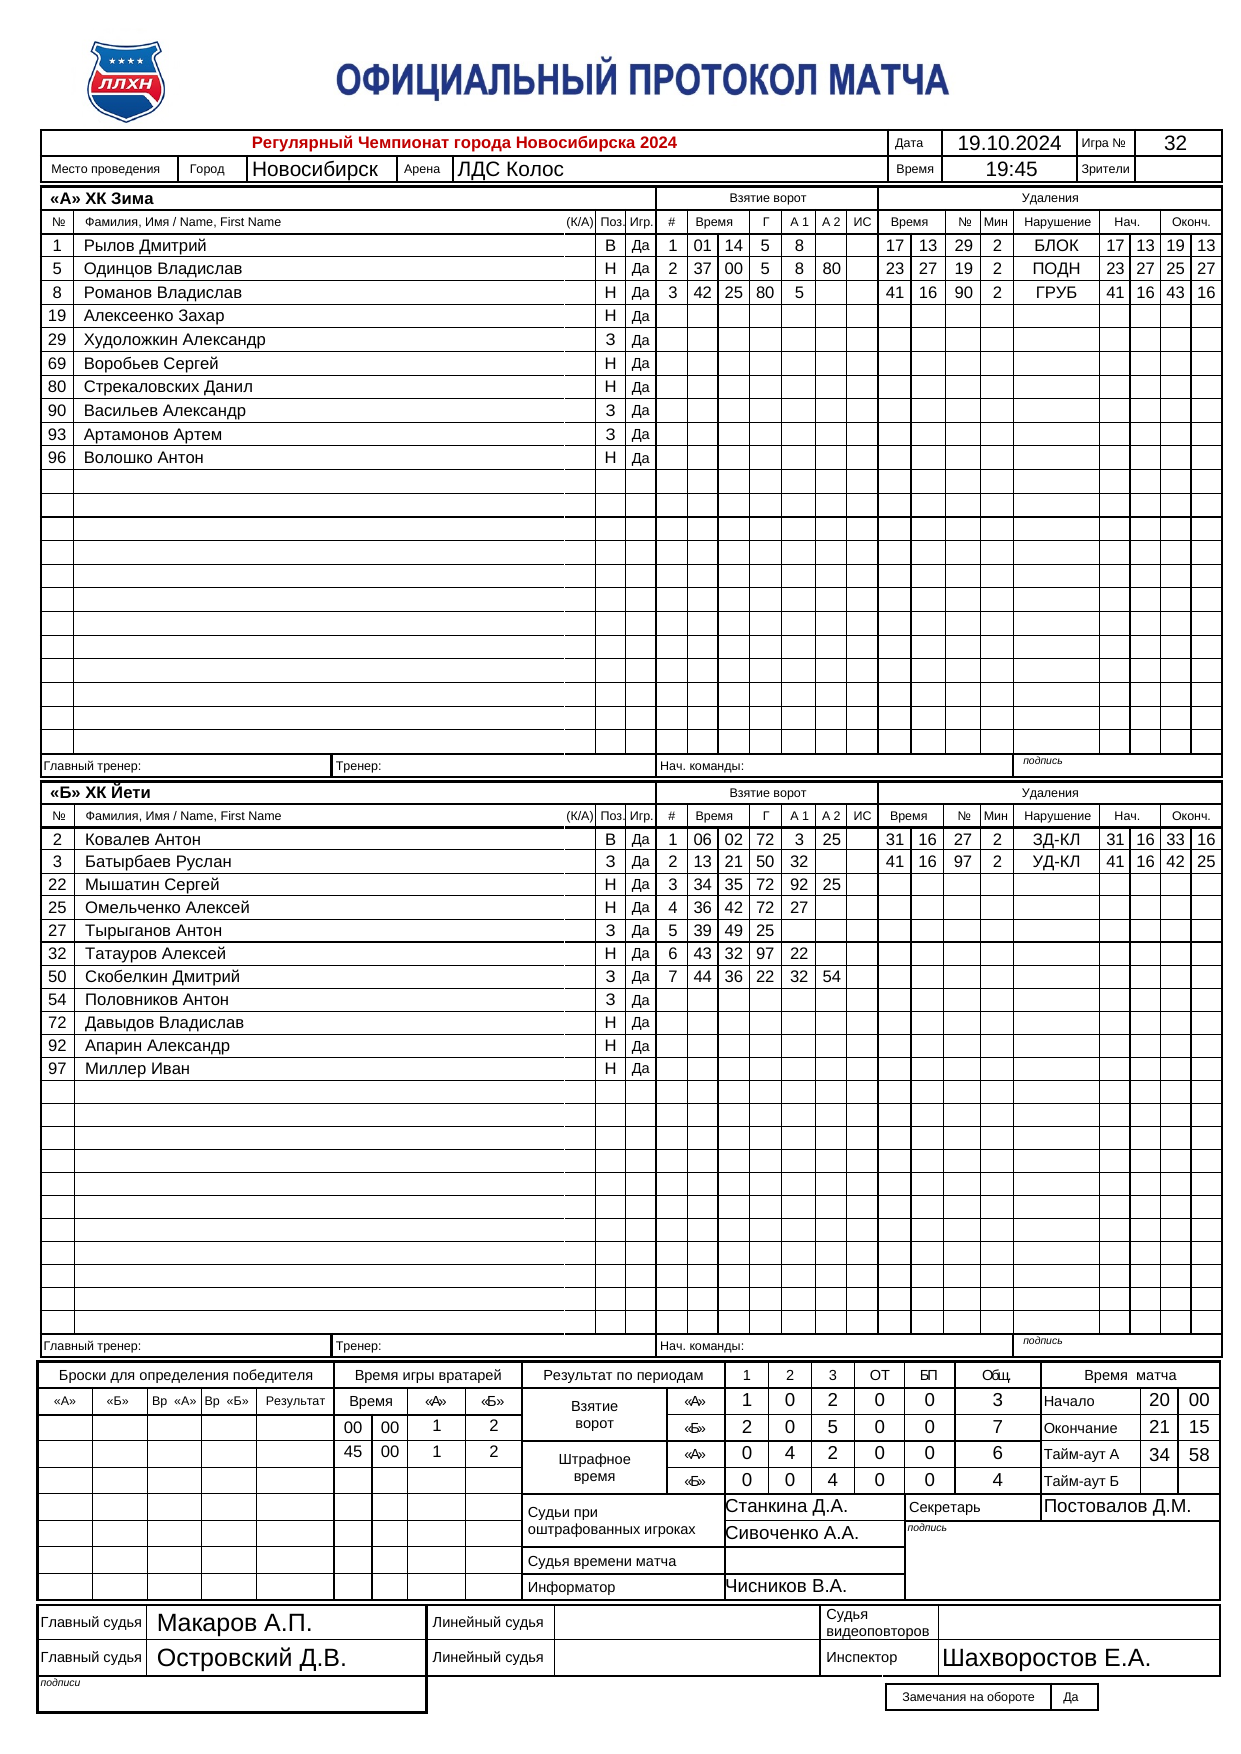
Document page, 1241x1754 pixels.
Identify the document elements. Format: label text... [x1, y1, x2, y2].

table_cell [1192, 1012, 1221, 1033]
table_cell [847, 966, 877, 987]
table_cell [596, 518, 625, 540]
table_cell [879, 966, 910, 987]
table_cell [847, 989, 877, 1011]
table_cell [782, 565, 815, 587]
table_cell [202, 1494, 256, 1520]
table_cell [883, 1677, 1220, 1681]
table_cell [782, 1081, 815, 1103]
table_cell [782, 1196, 815, 1218]
table_cell [1192, 1035, 1221, 1057]
table_cell 31 [879, 829, 910, 849]
table_cell [148, 1416, 201, 1440]
table_cell [74, 588, 564, 611]
table_cell [816, 470, 846, 493]
table_cell [981, 423, 1013, 445]
table_cell [1131, 1150, 1160, 1172]
table_cell 13 [688, 850, 717, 872]
table_cell Да [626, 829, 655, 849]
table_cell 2 [981, 235, 1013, 256]
table_cell Стрекаловских Данил [74, 376, 564, 398]
table_header Взятие ворот [657, 188, 877, 209]
table_cell [981, 1288, 1013, 1310]
table_header Время матча [1042, 1363, 1219, 1387]
table_cell [879, 1196, 910, 1218]
table_cell [688, 1288, 717, 1310]
table_cell [816, 235, 846, 256]
table_cell [1100, 565, 1129, 587]
table_cell [1192, 1081, 1221, 1103]
table_cell [946, 423, 980, 445]
table_cell Н [596, 446, 625, 469]
table_cell [816, 989, 846, 1011]
table_cell [555, 1640, 819, 1675]
table_cell [626, 1265, 655, 1287]
table_cell [944, 966, 980, 987]
table_cell [847, 352, 877, 374]
table_cell [847, 518, 877, 540]
table_cell [912, 1288, 943, 1310]
table_cell [75, 1288, 564, 1310]
table_cell [719, 352, 749, 374]
table_cell [816, 1288, 846, 1310]
table_cell (К/А) [565, 211, 595, 233]
table_cell [657, 1012, 687, 1033]
table_cell [719, 730, 749, 753]
table_cell [1161, 1035, 1190, 1057]
table_cell [750, 1219, 781, 1241]
table_cell [750, 683, 781, 706]
table_cell [1192, 494, 1221, 516]
table_cell Информатор [523, 1575, 724, 1599]
table_cell подпись [906, 1522, 1219, 1599]
table_cell [1014, 1035, 1099, 1057]
table_cell [1161, 966, 1190, 987]
table_cell 6 [956, 1442, 1040, 1467]
table_cell Нач. [1100, 211, 1160, 233]
table_cell 80 [750, 281, 781, 303]
table_cell УД-КЛ [1014, 850, 1099, 872]
table_cell 0 [905, 1389, 954, 1413]
table_cell [1100, 707, 1129, 729]
table_cell [1100, 470, 1129, 493]
table_cell [42, 1127, 74, 1149]
table_cell Да [626, 989, 655, 1011]
table_cell [1100, 1242, 1129, 1264]
table_cell [1014, 707, 1099, 729]
table_cell [75, 1104, 564, 1126]
table_cell [74, 565, 564, 587]
table_cell [816, 588, 846, 611]
table_cell [202, 1547, 256, 1573]
table_cell [626, 565, 655, 587]
table_cell [912, 920, 943, 941]
table_cell [688, 588, 717, 611]
table_cell Да [626, 235, 655, 256]
table_cell [565, 565, 595, 587]
table_cell [408, 1494, 465, 1520]
table_cell «Б » [466, 1389, 521, 1413]
table_cell [981, 305, 1013, 327]
table_cell [1014, 896, 1099, 918]
table_cell [42, 659, 73, 682]
table_cell [1014, 1196, 1099, 1218]
table_cell [879, 896, 910, 918]
table_cell Н [596, 1035, 625, 1057]
table_cell [912, 1035, 943, 1057]
table_cell [847, 659, 877, 682]
table_cell [1014, 352, 1099, 374]
table_cell [42, 470, 73, 493]
table_cell ЛДС Колос [454, 157, 887, 181]
table_cell [1131, 1265, 1160, 1287]
table_cell # [657, 211, 687, 233]
table_cell [565, 423, 595, 445]
table_cell 2 [981, 829, 1013, 849]
table_cell [879, 588, 910, 611]
table_cell [1131, 352, 1160, 374]
table_cell З [596, 399, 625, 422]
table_cell Тренер: [333, 1335, 655, 1356]
table_cell (К/А) [565, 805, 595, 826]
table_cell [466, 1494, 521, 1520]
table_cell [565, 829, 595, 849]
table_cell [944, 1242, 980, 1264]
table_cell [912, 565, 945, 587]
table_cell 0 [905, 1442, 954, 1467]
table_cell [657, 1219, 687, 1241]
table_cell [688, 707, 717, 729]
table_cell 34 [1141, 1441, 1177, 1467]
table_header 3 [812, 1363, 854, 1387]
table_cell [688, 565, 717, 587]
table_cell [39, 1416, 92, 1440]
table_cell 58 [1179, 1441, 1219, 1467]
table_cell 0 [855, 1415, 904, 1440]
table_cell [912, 659, 945, 682]
table_cell [879, 920, 910, 941]
table_cell [946, 470, 980, 493]
table_cell [555, 1606, 819, 1639]
table_cell [981, 1150, 1013, 1172]
table_cell 1 [726, 1389, 768, 1413]
table_cell [847, 1265, 877, 1287]
table_cell Да [626, 446, 655, 469]
table_cell 25 [1192, 850, 1221, 872]
table_cell Одинцов Владислав [74, 257, 564, 280]
table_cell [1100, 541, 1129, 564]
table_cell [1192, 874, 1221, 895]
table_cell [93, 1521, 147, 1546]
table_cell [596, 1150, 625, 1172]
table_cell [1100, 1104, 1129, 1126]
table_cell [1014, 730, 1099, 753]
table_cell [688, 1104, 717, 1126]
table_cell [1100, 1219, 1129, 1241]
table_cell [750, 1012, 781, 1033]
table_cell [782, 494, 815, 516]
table_cell [657, 399, 687, 422]
table_cell [688, 446, 717, 469]
table_cell Взятие ворот [523, 1389, 666, 1440]
table_cell 37 [688, 257, 717, 280]
table_cell [782, 446, 815, 469]
table_cell [1131, 1196, 1160, 1218]
table_cell [847, 920, 877, 941]
table_cell 0 [726, 1442, 768, 1467]
table_cell № [42, 805, 74, 826]
table_cell Новосибирск [248, 157, 396, 181]
table_cell [626, 707, 655, 729]
table_cell [879, 1242, 910, 1264]
table_cell [148, 1494, 201, 1520]
table_cell [847, 328, 877, 351]
table_cell [1014, 305, 1099, 327]
table_cell [1100, 588, 1129, 611]
table_cell подпись [1014, 1335, 1221, 1356]
table_cell Главный тренер: [42, 755, 330, 776]
table_cell [750, 494, 781, 516]
table_cell 13 [1192, 235, 1221, 256]
table_cell [565, 874, 595, 895]
table_cell [1161, 376, 1190, 398]
table_cell [626, 588, 655, 611]
table_cell 2 [657, 850, 687, 872]
table_cell [1161, 328, 1190, 351]
table_cell [1131, 943, 1160, 964]
table_cell 3 [956, 1389, 1040, 1413]
table_cell [1161, 588, 1190, 611]
table_cell 5 [657, 920, 687, 941]
table_header Взятие ворот [657, 783, 877, 803]
table_cell [912, 1219, 943, 1241]
table_cell Н [596, 305, 625, 327]
table_cell [42, 518, 73, 540]
table_cell 13 [1131, 235, 1160, 256]
table_cell [1131, 328, 1160, 351]
table_cell [565, 989, 595, 1011]
table_cell [1192, 1173, 1221, 1195]
table_cell [42, 1242, 74, 1264]
table_cell Г [750, 805, 781, 826]
table_cell [39, 1494, 92, 1520]
table_cell [1131, 1288, 1160, 1310]
table_cell [1131, 376, 1160, 398]
table_cell [782, 730, 815, 753]
table_cell [1161, 541, 1190, 564]
table_cell [1161, 612, 1190, 634]
table_cell 41 [1100, 850, 1129, 872]
table_cell [1100, 966, 1129, 987]
table_cell [75, 1150, 564, 1172]
table_cell [42, 1288, 74, 1310]
table_cell З [596, 966, 625, 987]
table_cell [719, 565, 749, 587]
table_cell [565, 352, 595, 374]
table_cell [1131, 966, 1160, 987]
table_cell [657, 636, 687, 658]
table_cell [39, 1574, 92, 1599]
table_cell [1099, 1682, 1220, 1711]
table_cell Нач. команды: [657, 1335, 1012, 1356]
table_cell подписи [39, 1677, 425, 1711]
table_cell Омельченко Алексей [75, 896, 564, 918]
table_cell Н [596, 1012, 625, 1033]
table_cell [879, 328, 910, 351]
table_cell [1131, 1173, 1160, 1195]
table_cell [1192, 612, 1221, 634]
table_cell [981, 1127, 1013, 1149]
table_cell 97 [750, 943, 781, 964]
table_cell «А» [668, 1389, 724, 1413]
table_cell Да [626, 328, 655, 351]
table_cell [74, 470, 564, 493]
table_cell Островский Д.В. [147, 1640, 425, 1675]
table_cell 45 [335, 1441, 371, 1467]
table_cell [750, 1127, 781, 1149]
table_cell [39, 1468, 92, 1493]
table_cell [981, 1012, 1013, 1033]
table_cell [912, 612, 945, 634]
table_cell [816, 376, 846, 398]
table_cell 72 [750, 874, 781, 895]
table_cell [1192, 707, 1221, 729]
table_cell [1131, 1104, 1160, 1126]
table_cell [1136, 157, 1221, 181]
table_cell [946, 352, 980, 374]
table_cell [1131, 1035, 1160, 1057]
table_cell [1100, 636, 1129, 658]
table_cell 42 [719, 896, 749, 918]
table_cell [565, 920, 595, 941]
table_cell [944, 896, 980, 918]
table_cell [596, 470, 625, 493]
table_cell 25 [1161, 257, 1190, 280]
table_cell [626, 1104, 655, 1126]
table_cell 23 [1100, 257, 1129, 280]
table_cell [657, 305, 687, 327]
table_cell [1014, 874, 1099, 895]
table_cell [847, 1219, 877, 1241]
table_cell [816, 659, 846, 682]
table_cell [847, 1127, 877, 1149]
table_cell 02 [719, 829, 749, 849]
table_cell [1100, 989, 1129, 1011]
table_cell [1192, 376, 1221, 398]
table_cell [1161, 470, 1190, 493]
table_cell [688, 1219, 717, 1241]
table_cell [626, 659, 655, 682]
table_cell [1131, 612, 1160, 634]
table_cell [912, 541, 945, 564]
table_cell [750, 399, 781, 422]
table_cell [981, 659, 1013, 682]
table_cell [1014, 683, 1099, 706]
table_cell [596, 707, 625, 729]
table_cell 21 [1141, 1415, 1177, 1440]
table_cell [847, 257, 877, 280]
table_cell [944, 1173, 980, 1195]
table_cell 0 [855, 1442, 904, 1467]
table_cell Место проведения [42, 157, 177, 181]
table_cell [565, 541, 595, 564]
table_cell [596, 1081, 625, 1103]
table_cell [912, 518, 945, 540]
table_cell [74, 636, 564, 658]
table_cell [688, 305, 717, 327]
table_cell 33 [1161, 829, 1190, 849]
table_cell [466, 1574, 521, 1599]
table_cell [1014, 1242, 1099, 1264]
table_cell [1131, 1127, 1160, 1149]
table_cell [782, 707, 815, 729]
table_cell [1192, 1311, 1221, 1333]
table_cell [1192, 470, 1221, 493]
table_cell [408, 1521, 465, 1546]
table_cell [1192, 328, 1221, 351]
table_cell [565, 1288, 595, 1310]
table_cell Судьи при оштрафованных игроках [523, 1495, 724, 1546]
table_cell [565, 1311, 595, 1333]
table_cell [657, 989, 687, 1011]
table_cell [750, 1242, 781, 1264]
table_cell [657, 1288, 687, 1310]
table_cell [1100, 494, 1129, 516]
table_cell [565, 518, 595, 540]
table_cell 0 [769, 1389, 811, 1413]
table_cell [596, 494, 625, 516]
table_cell [816, 1058, 846, 1079]
table_cell [1100, 1265, 1129, 1287]
table_cell 00 [1179, 1389, 1219, 1413]
table_cell [565, 328, 595, 351]
table_cell [847, 588, 877, 611]
table_cell [1100, 328, 1129, 351]
table_cell [944, 943, 980, 964]
table_cell Да [626, 1035, 655, 1057]
table_cell [1014, 1265, 1099, 1287]
table_cell [626, 1196, 655, 1218]
table_cell [626, 683, 655, 706]
table_cell [74, 730, 564, 753]
table_cell [1131, 1058, 1160, 1079]
table_cell [1131, 874, 1160, 895]
table_cell [42, 565, 73, 587]
table_cell [879, 730, 910, 753]
table_cell [912, 352, 945, 374]
table_cell [688, 730, 717, 753]
table_cell [816, 1104, 846, 1126]
table_cell [657, 541, 687, 564]
table_cell [719, 305, 749, 327]
table_cell [1161, 446, 1190, 469]
table_cell [596, 588, 625, 611]
table_cell [39, 1547, 92, 1573]
table_cell [626, 1288, 655, 1310]
table_cell [42, 1081, 74, 1103]
table_cell [565, 1196, 595, 1218]
table_cell [1100, 423, 1129, 445]
table_cell 97 [42, 1058, 74, 1079]
table_cell [1161, 1012, 1190, 1033]
table_cell [816, 281, 846, 303]
table_cell [688, 518, 717, 540]
table_cell [1192, 352, 1221, 374]
table_cell [1131, 470, 1160, 493]
table_cell [782, 305, 815, 327]
table_cell [688, 612, 717, 634]
table_cell 0 [769, 1468, 811, 1493]
table_cell [750, 636, 781, 658]
table_cell 4 [769, 1442, 811, 1467]
table_cell [565, 966, 595, 987]
table_cell [466, 1468, 521, 1493]
table_cell [1131, 588, 1160, 611]
table_cell [657, 1127, 687, 1149]
table_cell [1100, 352, 1129, 374]
table_header Удаления [879, 783, 1221, 803]
table_cell [1100, 1081, 1129, 1103]
table_cell 54 [816, 966, 846, 987]
table_cell [719, 1219, 749, 1241]
table_cell Н [596, 896, 625, 918]
table_cell 4 [812, 1468, 854, 1493]
table_cell 5 [750, 257, 781, 280]
table_cell Да [626, 1058, 655, 1079]
table_cell [373, 1574, 407, 1599]
table_cell Время [688, 805, 749, 826]
table_cell 7 [956, 1415, 1040, 1440]
table_cell [1161, 1311, 1190, 1333]
table_cell [944, 1012, 980, 1033]
table_cell Батырбаев Руслан [75, 850, 564, 872]
table_cell В [596, 235, 625, 256]
table_cell [688, 423, 717, 445]
table_cell [408, 1468, 465, 1493]
table_cell Миллер Иван [75, 1058, 564, 1079]
table_cell Н [596, 352, 625, 374]
table_cell [750, 1150, 781, 1172]
table_cell [335, 1521, 371, 1546]
table_cell [719, 423, 749, 445]
table_cell [1131, 305, 1160, 327]
table_cell Начало [1042, 1389, 1140, 1413]
table_cell [981, 920, 1013, 941]
table_cell [565, 636, 595, 658]
table_cell [257, 1416, 333, 1440]
table_cell [1014, 636, 1099, 658]
table_cell [912, 730, 945, 753]
table_cell [912, 943, 943, 964]
table_cell [202, 1416, 256, 1440]
table_cell [719, 1173, 749, 1195]
table_cell [688, 1012, 717, 1033]
table_cell [1161, 636, 1190, 658]
table_cell [1161, 423, 1190, 445]
table_cell [1100, 896, 1129, 918]
table_cell [782, 920, 815, 941]
table_cell [1014, 565, 1099, 587]
table_cell [74, 541, 564, 564]
table_cell Постовалов Д.М. [1042, 1495, 1219, 1520]
table_cell [626, 636, 655, 658]
table_cell [1161, 494, 1190, 516]
table_cell [1131, 920, 1160, 941]
table_cell [782, 1173, 815, 1195]
table_cell [944, 1311, 980, 1333]
table_cell Да [626, 399, 655, 422]
table_cell [1014, 1288, 1099, 1310]
table_cell [847, 730, 877, 753]
table_cell [912, 1173, 943, 1195]
table_cell [782, 1288, 815, 1310]
table_cell А 2 [816, 805, 846, 826]
table_cell [1161, 874, 1190, 895]
table_cell [719, 470, 749, 493]
table_cell «Б» [668, 1415, 724, 1440]
table_cell Зрители [1078, 157, 1134, 181]
table_cell [847, 636, 877, 658]
table_cell [74, 707, 564, 729]
table_cell Васильев Александр [74, 399, 564, 422]
table_cell 32 [719, 943, 749, 964]
table_cell [93, 1494, 147, 1520]
table_cell А 1 [782, 805, 815, 826]
table_cell [257, 1494, 333, 1520]
table_cell [1014, 1219, 1099, 1241]
table_cell [596, 1127, 625, 1149]
table_cell [565, 1035, 595, 1057]
table_cell [946, 328, 980, 351]
table_cell [1192, 446, 1221, 469]
table_cell [816, 943, 846, 964]
table_cell [202, 1441, 256, 1467]
table_header Удаления [879, 188, 1221, 209]
table_cell [1014, 494, 1099, 516]
table_cell [912, 966, 943, 987]
table_cell [42, 1311, 74, 1333]
table_cell [912, 1265, 943, 1287]
table_cell [75, 1127, 564, 1149]
table_cell [1161, 352, 1190, 374]
table_cell [1161, 1265, 1190, 1287]
table_cell [816, 541, 846, 564]
table_cell [847, 829, 877, 849]
table_cell [816, 328, 846, 351]
table_cell 43 [1161, 281, 1190, 303]
table_cell [1014, 1104, 1099, 1126]
table_cell Оконч. [1161, 211, 1221, 233]
table_cell [688, 470, 717, 493]
table_cell [912, 874, 943, 895]
table_cell 00 [373, 1416, 407, 1440]
table_cell [944, 874, 980, 895]
table_cell [1192, 1127, 1221, 1149]
table_cell [912, 1058, 943, 1079]
table_cell [847, 423, 877, 445]
table_cell [148, 1547, 201, 1573]
table_cell Мин [981, 805, 1013, 826]
table_cell 0 [905, 1415, 954, 1440]
table_cell 0 [769, 1415, 811, 1440]
table_cell ИС [847, 211, 877, 233]
table_cell [1014, 612, 1099, 634]
table_cell [912, 588, 945, 611]
table_cell 27 [1192, 257, 1221, 280]
table_header 2 [769, 1363, 811, 1387]
table_cell Станкина Д.А. [726, 1495, 904, 1520]
table_cell Главный тренер: [42, 1335, 330, 1356]
table_cell [1192, 730, 1221, 753]
table_cell Линейный судья [428, 1606, 554, 1639]
table_cell [782, 636, 815, 658]
table_cell Скобелкин Дмитрий [75, 966, 564, 987]
table_cell 25 [816, 829, 846, 849]
table_cell [1131, 494, 1160, 516]
table_cell [981, 565, 1013, 587]
table_cell Давыдов Владислав [75, 1012, 564, 1033]
table_cell [816, 612, 846, 634]
table_cell [1100, 1012, 1129, 1033]
table_cell [981, 494, 1013, 516]
table_cell 16 [1192, 829, 1221, 849]
table_cell [657, 659, 687, 682]
table_cell 00 [373, 1441, 407, 1467]
table_cell [1161, 1104, 1190, 1126]
table_cell Главный судья [39, 1640, 146, 1675]
table_cell [981, 1242, 1013, 1264]
table_cell [782, 1104, 815, 1126]
table_cell 25 [42, 896, 74, 918]
table_cell Нач. [1100, 805, 1160, 826]
table_cell Н [596, 376, 625, 398]
table_cell [657, 1150, 687, 1172]
table_cell З [596, 920, 625, 941]
table_cell [93, 1547, 147, 1573]
table_cell 22 [750, 966, 781, 987]
table_cell Мышатин Сергей [75, 874, 564, 895]
table_cell 42 [1161, 850, 1190, 872]
table_cell [1100, 874, 1129, 895]
table_cell [688, 1127, 717, 1149]
table_cell [847, 376, 877, 398]
table_cell Город [179, 157, 246, 181]
table_cell 36 [688, 896, 717, 918]
table_cell [1131, 730, 1160, 753]
table_cell 72 [750, 896, 781, 918]
table_cell [879, 1104, 910, 1126]
table_cell [1192, 659, 1221, 682]
table_cell [847, 470, 877, 493]
table_cell 69 [42, 352, 73, 374]
table_cell 25 [719, 281, 749, 303]
table_cell Романов Владислав [74, 281, 564, 303]
table_cell [1161, 1081, 1190, 1103]
table_cell [847, 683, 877, 706]
table_cell [1161, 399, 1190, 422]
table_cell [726, 1548, 904, 1573]
table_cell [847, 281, 877, 303]
table_cell [596, 1265, 625, 1287]
table_cell [1100, 1173, 1129, 1195]
table_cell [944, 1196, 980, 1218]
table_cell [847, 541, 877, 564]
table_cell [816, 636, 846, 658]
table_cell [565, 659, 595, 682]
table_cell Г [750, 211, 781, 233]
table_cell [750, 1196, 781, 1218]
table_cell [626, 1081, 655, 1103]
table_cell [688, 636, 717, 658]
table_cell [1192, 989, 1221, 1011]
table_cell [912, 1012, 943, 1033]
table_cell [565, 1012, 595, 1033]
table_cell [981, 352, 1013, 374]
table_cell [626, 494, 655, 516]
table_cell [879, 1219, 910, 1241]
table_cell [879, 874, 910, 895]
table_cell 44 [688, 966, 717, 987]
table_cell [1014, 328, 1099, 351]
table_cell [1192, 636, 1221, 658]
table_cell [75, 1196, 564, 1218]
table_cell 5 [782, 281, 815, 303]
table_cell [428, 1677, 882, 1711]
table_header ОТ [855, 1363, 904, 1387]
table_cell [981, 399, 1013, 422]
table_cell [750, 541, 781, 564]
table_cell Результат [257, 1389, 333, 1413]
table_cell ИС [847, 805, 877, 826]
table_cell [565, 612, 595, 634]
table_cell 41 [879, 281, 910, 303]
table_cell [42, 1104, 74, 1126]
table_cell [1161, 1242, 1190, 1264]
table_cell 0 [855, 1389, 904, 1413]
table_cell [1161, 1219, 1190, 1241]
table_cell [657, 328, 687, 351]
table_cell [657, 707, 687, 729]
table_cell [335, 1468, 371, 1493]
table_cell Чисников В.А. [726, 1575, 904, 1599]
table_cell [912, 328, 945, 351]
table_cell [1131, 707, 1160, 729]
table_cell [946, 399, 980, 422]
table_cell 2 [42, 829, 74, 849]
table_cell [879, 707, 910, 729]
table_cell [565, 896, 595, 918]
table_cell [879, 1081, 910, 1103]
table_cell [946, 446, 980, 469]
table_cell [816, 1012, 846, 1033]
table_cell [981, 636, 1013, 658]
table_cell [816, 896, 846, 918]
table_cell [1161, 920, 1190, 941]
table_cell [688, 352, 717, 374]
table_cell [782, 1311, 815, 1333]
table_cell [750, 1311, 781, 1333]
table_cell [596, 1288, 625, 1310]
table_cell [944, 1058, 980, 1079]
table_cell [565, 399, 595, 422]
table_cell [1100, 920, 1129, 941]
table_cell [750, 1288, 781, 1310]
table_cell [782, 612, 815, 634]
table_cell [1131, 541, 1160, 564]
table_cell 36 [719, 966, 749, 987]
table_cell [847, 235, 877, 256]
table_cell [912, 683, 945, 706]
table_cell Н [596, 257, 625, 280]
table_cell [719, 659, 749, 682]
table_cell [596, 1104, 625, 1126]
table_cell № [42, 211, 73, 233]
table_cell [782, 1150, 815, 1172]
table_cell [847, 874, 877, 895]
table_cell [565, 707, 595, 729]
table_cell [719, 328, 749, 351]
table_cell [912, 1081, 943, 1103]
table_cell Да [626, 943, 655, 964]
table_cell [1100, 399, 1129, 422]
table_cell [879, 1265, 910, 1287]
table_cell [335, 1494, 371, 1520]
table_cell [879, 470, 910, 493]
table_cell [1192, 423, 1221, 445]
table_cell 5 [42, 257, 73, 280]
table_cell [750, 328, 781, 351]
table_cell [944, 1127, 980, 1149]
table_cell [939, 1606, 1219, 1639]
table_cell [1100, 683, 1129, 706]
table_cell 1 [657, 235, 687, 256]
table_cell [148, 1521, 201, 1546]
table_cell [879, 494, 910, 516]
table_cell [981, 588, 1013, 611]
table_cell [657, 352, 687, 374]
table_cell 90 [42, 399, 73, 422]
table_cell [565, 470, 595, 493]
table_cell [1014, 1127, 1099, 1149]
table_cell [912, 636, 945, 658]
table_header Замечания на обороте [887, 1685, 1050, 1709]
table_cell [847, 1012, 877, 1033]
table_cell [847, 1311, 877, 1333]
table_cell 16 [912, 281, 945, 303]
table_cell [816, 730, 846, 753]
table_cell [1131, 518, 1160, 540]
table_cell [981, 896, 1013, 918]
table_cell 29 [946, 235, 980, 256]
table_cell [1131, 1081, 1160, 1103]
table_cell [626, 1127, 655, 1149]
table_cell [93, 1441, 147, 1467]
table_cell [1192, 1288, 1221, 1310]
table_cell А 1 [782, 211, 815, 233]
table_cell [42, 1196, 74, 1218]
table_cell [626, 1242, 655, 1264]
table_cell [816, 920, 846, 941]
table_cell [816, 683, 846, 706]
table_cell [1100, 1196, 1129, 1218]
table_cell Инспектор [821, 1640, 938, 1675]
table_cell 16 [1192, 281, 1221, 303]
table_cell [657, 1104, 687, 1126]
table_cell 06 [688, 829, 717, 849]
table_cell [981, 328, 1013, 351]
table_cell [981, 943, 1013, 964]
table_cell Да [626, 966, 655, 987]
table_cell [1161, 305, 1190, 327]
table_cell 21 [719, 850, 749, 872]
table_cell [257, 1521, 333, 1546]
table_cell [1192, 943, 1221, 964]
table_cell [75, 1173, 564, 1195]
table_cell [944, 1104, 980, 1126]
table_cell 93 [42, 423, 73, 445]
table_cell [688, 541, 717, 564]
table_cell [719, 1150, 749, 1172]
table_cell [688, 399, 717, 422]
table_cell [596, 612, 625, 634]
table_cell 49 [719, 920, 749, 941]
table_cell [688, 1081, 717, 1103]
table_cell [750, 612, 781, 634]
table_cell [565, 683, 595, 706]
table_cell [42, 588, 73, 611]
table_cell [1192, 1104, 1221, 1126]
table_cell Игр. [626, 211, 655, 233]
table_cell [1014, 1311, 1099, 1333]
table_cell [981, 1173, 1013, 1195]
table_cell [74, 683, 564, 706]
table_cell Секретарь [906, 1495, 1040, 1520]
table_cell [42, 541, 73, 564]
table_cell 00 [719, 257, 749, 280]
table_cell [688, 1058, 717, 1079]
table_cell [946, 683, 980, 706]
table_cell [981, 446, 1013, 469]
table_cell [565, 1150, 595, 1172]
table_cell [74, 494, 564, 516]
table_cell [719, 588, 749, 611]
table_cell [946, 565, 980, 587]
table_cell [946, 636, 980, 658]
table_cell [847, 1288, 877, 1310]
table_cell [981, 683, 1013, 706]
table_cell В [596, 829, 625, 849]
table_cell 3 [42, 850, 74, 872]
table_cell [782, 518, 815, 540]
table_cell Судья времени матча [523, 1548, 724, 1573]
table_cell Да [626, 896, 655, 918]
table_cell Да [626, 257, 655, 280]
table_cell [1161, 707, 1190, 729]
table_cell [944, 1288, 980, 1310]
table_cell [912, 1311, 943, 1333]
table_cell [847, 446, 877, 469]
table_cell [912, 1196, 943, 1218]
table_cell Да [626, 920, 655, 941]
table_cell [565, 1173, 595, 1195]
table_cell 27 [944, 829, 980, 849]
table_cell 4 [657, 896, 687, 918]
table_cell [74, 518, 564, 540]
table_cell [42, 1219, 74, 1241]
table_cell А 2 [816, 211, 846, 233]
table_cell Вр «А» [148, 1389, 201, 1413]
table_cell [93, 1468, 147, 1493]
table_cell [981, 989, 1013, 1011]
table_cell [657, 588, 687, 611]
table_cell [816, 1219, 846, 1241]
table_cell [466, 1547, 521, 1573]
table_cell [1014, 1081, 1099, 1103]
table_cell [782, 1219, 815, 1241]
table_cell [719, 1196, 749, 1218]
table_cell [657, 612, 687, 634]
table_cell [946, 541, 980, 564]
table_cell [816, 1196, 846, 1218]
table_cell 2 [657, 257, 687, 280]
table_cell [912, 376, 945, 398]
table_cell [847, 1081, 877, 1103]
table_cell [1014, 446, 1099, 469]
table_cell [750, 565, 781, 587]
table_cell [981, 470, 1013, 493]
table_cell [847, 1150, 877, 1172]
table_cell [657, 494, 687, 516]
table_cell [1161, 1058, 1190, 1079]
table_cell [1161, 1196, 1190, 1218]
table_cell [688, 328, 717, 351]
table_cell 13 [912, 235, 945, 256]
table_cell [1131, 683, 1160, 706]
table_cell Рылов Дмитрий [74, 235, 564, 256]
table_cell 42 [688, 281, 717, 303]
table_cell Н [596, 1058, 625, 1079]
table_cell [782, 541, 815, 564]
table_cell 8 [42, 281, 73, 303]
table_cell 2 [466, 1416, 521, 1440]
table_cell Да [626, 423, 655, 445]
table_cell [750, 989, 781, 1011]
table_cell [750, 1104, 781, 1126]
table_cell «А» [408, 1389, 465, 1413]
table_cell [75, 1219, 564, 1241]
table_cell [847, 305, 877, 327]
table_cell [944, 1035, 980, 1057]
table_cell # [657, 805, 687, 826]
table_cell [657, 1035, 687, 1057]
table_cell 41 [1100, 281, 1129, 303]
table_cell [816, 1127, 846, 1149]
table_cell [782, 1265, 815, 1287]
table_cell [816, 305, 846, 327]
table_cell Апарин Александр [75, 1035, 564, 1057]
table_cell 54 [42, 989, 74, 1011]
table_header Игра № [1078, 131, 1134, 155]
table_cell [1192, 541, 1221, 564]
table_cell [782, 588, 815, 611]
table_cell [750, 659, 781, 682]
table_cell [981, 1104, 1013, 1126]
picture [5, 28, 1179, 129]
table_cell 27 [1131, 257, 1160, 280]
table_cell [373, 1547, 407, 1573]
table_cell 39 [688, 920, 717, 941]
table_cell [657, 730, 687, 753]
table_cell [912, 470, 945, 493]
table_cell [1014, 588, 1099, 611]
table_cell [596, 1219, 625, 1241]
table_cell [565, 1219, 595, 1241]
table_cell [657, 423, 687, 445]
table_cell [657, 1058, 687, 1079]
table_cell [750, 730, 781, 753]
table_cell [1131, 565, 1160, 587]
table_cell [1179, 1468, 1219, 1493]
table_cell 34 [688, 874, 717, 895]
table_cell [1192, 1196, 1221, 1218]
table_cell [1161, 1127, 1190, 1149]
table_cell 27 [782, 896, 815, 918]
table_cell Нарушение [1014, 211, 1099, 233]
table_cell Время [335, 1389, 407, 1413]
table_cell [981, 1035, 1013, 1057]
table_cell [816, 446, 846, 469]
table_cell [565, 1127, 595, 1149]
table_cell Тайм-аут А [1042, 1441, 1140, 1467]
table_cell [688, 1311, 717, 1333]
table_cell [1014, 1150, 1099, 1172]
table_cell [981, 966, 1013, 987]
table_cell [816, 1150, 846, 1172]
table_cell [816, 1173, 846, 1195]
table_cell [257, 1574, 333, 1599]
table_cell 31 [1100, 829, 1129, 849]
table_cell [626, 470, 655, 493]
table_cell [750, 1173, 781, 1195]
table_header «Б» ХК Йети [42, 783, 655, 803]
table_cell [816, 1311, 846, 1333]
table_cell [626, 730, 655, 753]
table_cell [565, 305, 595, 327]
table_cell [1014, 1173, 1099, 1195]
table_cell Артамонов Артем [74, 423, 564, 445]
table_cell [782, 328, 815, 351]
table_cell [1192, 518, 1221, 540]
table_cell [912, 896, 943, 918]
table_cell [816, 565, 846, 587]
table_cell [946, 730, 980, 753]
table_header Время игры вратарей [335, 1363, 521, 1387]
table_cell [879, 423, 910, 445]
table_cell [1100, 659, 1129, 682]
table_cell [596, 1242, 625, 1264]
table_cell [596, 1196, 625, 1218]
table_cell [1100, 1035, 1129, 1057]
table_cell 50 [750, 850, 781, 872]
table_cell [719, 1242, 749, 1264]
table_cell [1161, 1150, 1190, 1172]
table_cell [847, 1173, 877, 1195]
table_cell [1192, 1265, 1221, 1287]
table_cell [719, 1012, 749, 1033]
table_cell [1161, 989, 1190, 1011]
table_cell [466, 1521, 521, 1546]
table_cell [42, 683, 73, 706]
table_cell [1161, 1173, 1190, 1195]
table_cell ПОДН [1014, 257, 1099, 280]
table_header Броски для определения победителя [39, 1363, 333, 1387]
table_cell [1131, 659, 1160, 682]
table_cell З [596, 328, 625, 351]
table_cell 32 [782, 850, 815, 872]
table_cell [626, 518, 655, 540]
table_cell [912, 446, 945, 469]
table_cell 1 [42, 235, 73, 256]
table_cell № [944, 805, 980, 826]
table_cell [912, 494, 945, 516]
table_cell [626, 1311, 655, 1333]
table_cell [782, 352, 815, 374]
table_cell 8 [782, 235, 815, 256]
table_cell [202, 1521, 256, 1546]
table_cell [1014, 376, 1099, 398]
table_cell [1014, 423, 1099, 445]
table_cell [1161, 730, 1190, 753]
table_cell [657, 1196, 687, 1218]
table_cell 35 [719, 874, 749, 895]
table_cell 22 [42, 874, 74, 895]
table_cell [74, 659, 564, 682]
table_cell 3 [657, 874, 687, 895]
table_cell [719, 541, 749, 564]
table_cell [1014, 966, 1099, 987]
table_cell [93, 1416, 147, 1440]
table_cell «А» [39, 1389, 92, 1413]
table_cell Алексеенко Захар [74, 305, 564, 327]
table_cell 2 [981, 257, 1013, 280]
table_cell 17 [1100, 235, 1129, 256]
table_cell [750, 1265, 781, 1287]
table_cell 1 [657, 829, 687, 849]
table_cell [657, 1311, 687, 1333]
table_cell 92 [782, 874, 815, 895]
table_cell [816, 1035, 846, 1057]
table_cell [565, 730, 595, 753]
table_header 32 [1136, 131, 1221, 155]
table_cell «Б» [668, 1468, 724, 1493]
table_cell [1100, 1058, 1129, 1079]
table_cell Тайм-аут Б [1042, 1468, 1140, 1493]
table_cell 6 [657, 943, 687, 964]
table_cell [1131, 423, 1160, 445]
table_cell [1192, 1058, 1221, 1079]
table_cell 16 [1131, 281, 1160, 303]
table_cell ГРУБ [1014, 281, 1099, 303]
table_cell [816, 850, 846, 872]
table_cell [816, 423, 846, 445]
table_cell [1014, 1012, 1099, 1033]
table_cell [1014, 1058, 1099, 1079]
table_cell [1161, 1288, 1190, 1310]
table_cell Время [879, 211, 945, 233]
table_cell [596, 636, 625, 658]
table_header Результат по периодам [523, 1363, 724, 1387]
table_cell [1100, 376, 1129, 398]
table_cell 3 [657, 281, 687, 303]
table_cell Поз. [596, 211, 625, 233]
table_cell [657, 446, 687, 469]
table_cell [782, 1127, 815, 1149]
table_cell [93, 1574, 147, 1599]
table_cell [782, 683, 815, 706]
table_cell 16 [912, 850, 943, 872]
table_cell [596, 730, 625, 753]
table_cell [879, 659, 910, 682]
table_cell [688, 376, 717, 398]
table_cell [879, 565, 910, 587]
table_cell [879, 399, 910, 422]
table_cell [42, 707, 73, 729]
table_cell Окончание [1042, 1415, 1140, 1440]
table_cell [719, 1265, 749, 1287]
table_cell [1131, 1012, 1160, 1033]
table_cell «А» [668, 1442, 724, 1467]
table_cell [816, 518, 846, 540]
table_cell [719, 989, 749, 1011]
table_cell 92 [42, 1035, 74, 1057]
table_cell [946, 659, 980, 682]
table_cell 96 [42, 446, 73, 469]
table_cell [782, 1242, 815, 1264]
table_cell 22 [782, 943, 815, 964]
table_cell Тырыганов Антон [75, 920, 564, 941]
table_cell [626, 1173, 655, 1195]
table_cell [1161, 565, 1190, 587]
table_cell [981, 730, 1013, 753]
table_cell [657, 565, 687, 587]
table_cell Игр. [626, 805, 655, 826]
table_cell [750, 305, 781, 327]
table_cell [719, 494, 749, 516]
table_cell [1014, 470, 1099, 493]
table_cell [879, 612, 910, 634]
table_cell 2 [981, 850, 1013, 872]
table_cell [1131, 636, 1160, 658]
table_cell [626, 612, 655, 634]
table_cell [912, 1127, 943, 1149]
table_cell [657, 470, 687, 493]
table_cell 17 [879, 235, 910, 256]
table_cell [981, 1196, 1013, 1218]
table_cell [565, 1265, 595, 1287]
table_cell [944, 989, 980, 1011]
table_cell [981, 874, 1013, 895]
table_cell [373, 1521, 407, 1546]
table_cell [1100, 943, 1129, 964]
table_cell [981, 707, 1013, 729]
table_cell [657, 376, 687, 398]
table_cell [912, 1150, 943, 1172]
table_cell Худоложкин Александр [74, 328, 564, 351]
table_cell [847, 1104, 877, 1126]
table_cell Арена [398, 157, 452, 181]
table_cell Судья видеоповторов [821, 1606, 938, 1639]
table_cell [1014, 399, 1099, 422]
table_cell [1100, 612, 1129, 634]
table_cell [1131, 896, 1160, 918]
table_cell [879, 1311, 910, 1333]
table_header Регулярный Чемпионат города Новосибирска 2024 [42, 131, 887, 155]
table_cell [1100, 1127, 1129, 1149]
table_cell 2 [466, 1441, 521, 1467]
table_header «А» ХК Зима [42, 188, 655, 209]
table_cell 23 [879, 257, 910, 280]
table_cell [1100, 1150, 1129, 1172]
table_cell 2 [726, 1415, 768, 1440]
table_cell БЛОК [1014, 235, 1099, 256]
table_cell [782, 1035, 815, 1057]
table_cell [879, 446, 910, 469]
table_cell [981, 1219, 1013, 1241]
table_cell [750, 376, 781, 398]
table_cell Штрафное время [523, 1442, 666, 1493]
table_cell [657, 1242, 687, 1264]
table_cell [565, 235, 595, 256]
table_cell [1192, 399, 1221, 422]
table_cell [946, 376, 980, 398]
table_cell [912, 707, 945, 729]
table_cell [981, 1311, 1013, 1333]
table_cell [879, 376, 910, 398]
table_cell 2 [812, 1442, 854, 1467]
table_cell 0 [726, 1468, 768, 1493]
table_cell [688, 1035, 717, 1057]
table_cell [75, 1242, 564, 1264]
table_cell [719, 707, 749, 729]
table_cell [1131, 1242, 1160, 1264]
table_cell «Б» [93, 1389, 147, 1413]
table_cell 29 [42, 328, 73, 351]
table_cell [408, 1547, 465, 1573]
table_cell [847, 896, 877, 918]
table_cell Фамилия, Имя / Name, First Name [75, 805, 565, 826]
table_header БП [905, 1363, 954, 1387]
table_header 1 [726, 1363, 768, 1387]
table_cell [1014, 659, 1099, 682]
table_cell 19:45 [943, 157, 1076, 181]
table_cell [657, 1081, 687, 1103]
table_cell [847, 943, 877, 964]
table_cell [879, 1288, 910, 1310]
table_cell [981, 376, 1013, 398]
table_cell [148, 1574, 201, 1599]
table_cell [719, 518, 749, 540]
table_cell [626, 1150, 655, 1172]
table_cell З [596, 989, 625, 1011]
table_cell Мин [981, 211, 1013, 233]
table_cell [39, 1441, 92, 1467]
table_cell Да [626, 850, 655, 872]
table_cell 1 [408, 1441, 465, 1467]
table_cell [816, 399, 846, 422]
table_cell [750, 423, 781, 445]
table_cell [148, 1468, 201, 1493]
table_cell Время [688, 211, 749, 233]
table_cell [1131, 399, 1160, 422]
table_cell [565, 850, 595, 872]
table_cell [688, 1242, 717, 1264]
table_cell 14 [719, 235, 749, 256]
table_cell [1014, 541, 1099, 564]
table_cell 25 [816, 874, 846, 895]
table_cell [565, 494, 595, 516]
table_cell [944, 1081, 980, 1103]
table_cell [596, 541, 625, 564]
table_cell 4 [956, 1468, 1040, 1493]
table_cell [750, 518, 781, 540]
table_cell 19 [42, 305, 73, 327]
table_cell [1131, 1219, 1160, 1241]
table_cell [981, 1265, 1013, 1287]
table_cell [42, 1173, 74, 1195]
table_cell 50 [42, 966, 74, 987]
table_cell [1192, 1242, 1221, 1264]
table_cell [626, 541, 655, 564]
table_cell [912, 989, 943, 1011]
table_cell [1100, 730, 1129, 753]
table_cell [657, 1173, 687, 1195]
table_cell 90 [946, 281, 980, 303]
table_cell 80 [816, 257, 846, 280]
table_cell [1192, 565, 1221, 587]
table_cell [1161, 683, 1190, 706]
table_cell [596, 565, 625, 587]
table_cell [750, 470, 781, 493]
table_cell Сивоченко А.А. [726, 1521, 904, 1546]
table_cell [565, 257, 595, 280]
table_cell [1014, 920, 1099, 941]
table_cell [1192, 683, 1221, 706]
table_cell [750, 1058, 781, 1079]
table_header Общ. [956, 1363, 1040, 1387]
table_cell Вр «Б» [202, 1389, 256, 1413]
table_cell [1100, 305, 1129, 327]
table_cell Да [626, 281, 655, 303]
table_cell [981, 541, 1013, 564]
table_cell [912, 399, 945, 422]
table_cell [373, 1494, 407, 1520]
table_cell [981, 1058, 1013, 1079]
table_cell [719, 1288, 749, 1310]
table_cell [688, 989, 717, 1011]
table_cell 72 [42, 1012, 74, 1033]
table_cell [782, 1058, 815, 1079]
table_cell [719, 376, 749, 398]
table_cell Н [596, 943, 625, 964]
table_cell Да [626, 874, 655, 895]
table_cell Тренер: [333, 755, 655, 776]
table_cell [1100, 446, 1129, 469]
table_cell [596, 1173, 625, 1195]
table_cell Время [879, 805, 943, 826]
table_cell [565, 281, 595, 303]
table_cell З [596, 423, 625, 445]
table_cell [946, 612, 980, 634]
table_cell [879, 683, 910, 706]
table_cell [74, 612, 564, 634]
table_cell [879, 1035, 910, 1057]
table_cell [719, 1035, 749, 1057]
table_cell [719, 399, 749, 422]
table_cell [42, 730, 73, 753]
table_cell Татауров Алексей [75, 943, 564, 964]
table_cell [847, 1196, 877, 1218]
table_cell 20 [1141, 1389, 1177, 1413]
table_cell [657, 1265, 687, 1287]
table_cell [1192, 966, 1221, 987]
table_cell [946, 305, 980, 327]
table_cell [596, 683, 625, 706]
table_cell [1131, 1311, 1160, 1333]
table_cell [879, 1150, 910, 1172]
table_cell [912, 1242, 943, 1264]
table_cell № [946, 211, 980, 233]
table_cell 16 [1131, 829, 1160, 849]
table_cell [816, 1265, 846, 1287]
table_cell [42, 612, 73, 634]
table_cell [782, 470, 815, 493]
table_cell [847, 1035, 877, 1057]
table_cell [688, 659, 717, 682]
table_cell Да [626, 376, 655, 398]
table_cell Воробьев Сергей [74, 352, 564, 374]
table_cell [1192, 920, 1221, 941]
table_cell Да [626, 305, 655, 327]
table_header Дата [889, 131, 941, 155]
table_cell [626, 1219, 655, 1241]
table_cell [816, 494, 846, 516]
table_cell [408, 1574, 465, 1599]
table_cell [847, 1242, 877, 1264]
table_cell Нач. команды: [657, 755, 1012, 776]
table_cell [75, 1311, 564, 1333]
table_cell Оконч. [1161, 805, 1221, 826]
table_cell [1161, 943, 1190, 964]
table_cell З [596, 850, 625, 872]
table_cell Поз. [596, 805, 625, 826]
table_cell [202, 1468, 256, 1493]
table_cell [946, 588, 980, 611]
table_cell [879, 636, 910, 658]
table_cell [565, 1242, 595, 1264]
table_cell [944, 1265, 980, 1287]
table_cell [847, 707, 877, 729]
table_cell Время [889, 157, 941, 181]
table_cell 01 [688, 235, 717, 256]
table_cell [719, 1104, 749, 1126]
table_cell [688, 1265, 717, 1287]
table_cell [750, 1081, 781, 1103]
table_cell [981, 612, 1013, 634]
table_cell [782, 423, 815, 445]
table_cell 41 [879, 850, 910, 872]
table_cell [1014, 989, 1099, 1011]
table_cell [981, 1081, 1013, 1103]
table_cell [816, 707, 846, 729]
table_cell [946, 494, 980, 516]
table_cell 32 [782, 966, 815, 987]
table_cell 3 [782, 829, 815, 849]
table_cell [816, 352, 846, 374]
table_cell [596, 659, 625, 682]
table_cell [1014, 518, 1099, 540]
table_cell [1100, 1288, 1129, 1310]
table_cell 72 [750, 829, 781, 849]
table_cell [944, 920, 980, 941]
table_cell Волошко Антон [74, 446, 564, 469]
table_cell [719, 1311, 749, 1333]
table_cell [1192, 896, 1221, 918]
table_cell [75, 1081, 564, 1103]
table_cell [1141, 1468, 1177, 1493]
table_cell [335, 1574, 371, 1599]
table_cell [719, 612, 749, 634]
table_cell [719, 636, 749, 658]
table_cell [39, 1521, 92, 1546]
table_cell 00 [335, 1416, 371, 1440]
table_cell 7 [657, 966, 687, 987]
table_cell 5 [750, 235, 781, 256]
table_cell [1161, 518, 1190, 540]
table_cell [42, 636, 73, 658]
table_cell [719, 1127, 749, 1149]
table_cell 8 [782, 257, 815, 280]
table_cell [719, 1058, 749, 1079]
table_header 19.10.2024 [943, 131, 1076, 155]
table_cell Фамилия, Имя / Name, First Name [74, 211, 565, 233]
table_cell [782, 659, 815, 682]
table_cell [42, 1150, 74, 1172]
table_cell [202, 1574, 256, 1599]
table_header Да [1052, 1685, 1097, 1709]
table_cell [688, 494, 717, 516]
table_cell [148, 1441, 201, 1467]
table_cell [688, 1173, 717, 1195]
table_cell 80 [42, 376, 73, 398]
table_cell [335, 1547, 371, 1573]
table_cell 1 [408, 1416, 465, 1440]
table_cell [750, 1035, 781, 1057]
table_cell [657, 683, 687, 706]
table_cell Ковалев Антон [75, 829, 564, 849]
table_cell Нарушение [1014, 805, 1099, 826]
table_cell [565, 446, 595, 469]
table_cell [688, 1196, 717, 1218]
table_cell [879, 352, 910, 374]
table_cell [847, 399, 877, 422]
table_cell [847, 850, 877, 872]
table_cell Шахворостов Е.А. [939, 1640, 1219, 1675]
table_cell [847, 612, 877, 634]
table_cell [42, 1265, 74, 1287]
table_cell [912, 423, 945, 445]
table_cell [946, 707, 980, 729]
table_cell [565, 1104, 595, 1126]
table_cell 5 [812, 1415, 854, 1440]
table_cell [719, 1081, 749, 1103]
table_cell 19 [946, 257, 980, 280]
table_cell [750, 588, 781, 611]
table_cell [1192, 1219, 1221, 1241]
table_cell [946, 518, 980, 540]
table_cell 97 [944, 850, 980, 872]
table_cell [750, 352, 781, 374]
table_cell Н [596, 281, 625, 303]
table_cell Да [626, 352, 655, 374]
table_cell Н [596, 874, 625, 895]
table_cell 27 [42, 920, 74, 941]
table_cell [847, 565, 877, 587]
table_cell [879, 305, 910, 327]
table_cell 16 [1131, 850, 1160, 872]
table_cell 16 [912, 829, 943, 849]
table_cell [657, 518, 687, 540]
table_cell 0 [855, 1468, 904, 1493]
table_cell 15 [1179, 1415, 1219, 1440]
table_cell [879, 541, 910, 564]
table_cell [782, 1012, 815, 1033]
table_cell [782, 989, 815, 1011]
table_cell [1100, 518, 1129, 540]
table_cell 43 [688, 943, 717, 964]
table_cell [719, 683, 749, 706]
table_cell [1100, 1311, 1129, 1333]
table_cell 0 [905, 1468, 954, 1493]
table_cell [1014, 943, 1099, 964]
table_cell [1131, 989, 1160, 1011]
table_cell [719, 446, 749, 469]
table_cell [816, 1081, 846, 1103]
table_cell [879, 1173, 910, 1195]
table_cell [879, 1127, 910, 1149]
table_cell [565, 1058, 595, 1079]
table_cell [847, 1058, 877, 1079]
table_cell [847, 494, 877, 516]
table_cell [596, 1311, 625, 1333]
table_cell [1161, 896, 1190, 918]
table_cell Макаров А.П. [147, 1606, 425, 1639]
table_cell [688, 1150, 717, 1172]
table_cell ЗД-КЛ [1014, 829, 1099, 849]
table_cell [944, 1219, 980, 1241]
table_cell 19 [1161, 235, 1190, 256]
table_cell [782, 376, 815, 398]
table_cell 27 [912, 257, 945, 280]
table_cell Линейный судья [428, 1640, 554, 1675]
table_cell [565, 1081, 595, 1103]
table_cell [912, 305, 945, 327]
table_cell [944, 1150, 980, 1172]
table_cell [257, 1547, 333, 1573]
table_cell [879, 1058, 910, 1079]
table_cell [75, 1265, 564, 1287]
table_cell [1192, 588, 1221, 611]
table_cell [879, 518, 910, 540]
table_cell Да [626, 1012, 655, 1033]
table_cell [912, 1104, 943, 1126]
table_cell [879, 943, 910, 964]
table_cell [565, 943, 595, 964]
table_cell 2 [812, 1389, 854, 1413]
table_cell [257, 1468, 333, 1493]
table_cell [981, 518, 1013, 540]
table_cell [1192, 305, 1221, 327]
table_cell [1161, 659, 1190, 682]
table_cell [750, 707, 781, 729]
table_cell [750, 446, 781, 469]
table_cell [565, 376, 595, 398]
table_cell подпись [1014, 755, 1221, 776]
table_cell Главный судья [39, 1606, 146, 1639]
table_cell [42, 494, 73, 516]
table_cell Половников Антон [75, 989, 564, 1011]
table_cell [373, 1468, 407, 1493]
table_cell [565, 588, 595, 611]
table_cell 2 [981, 281, 1013, 303]
table_cell [1192, 1150, 1221, 1172]
table_cell [816, 1242, 846, 1264]
table_cell [782, 399, 815, 422]
table_cell 25 [750, 920, 781, 941]
table_cell [688, 683, 717, 706]
table_cell [257, 1441, 333, 1467]
table_cell [1131, 446, 1160, 469]
table_cell [879, 1012, 910, 1033]
table_cell 32 [42, 943, 74, 964]
table_cell [879, 989, 910, 1011]
